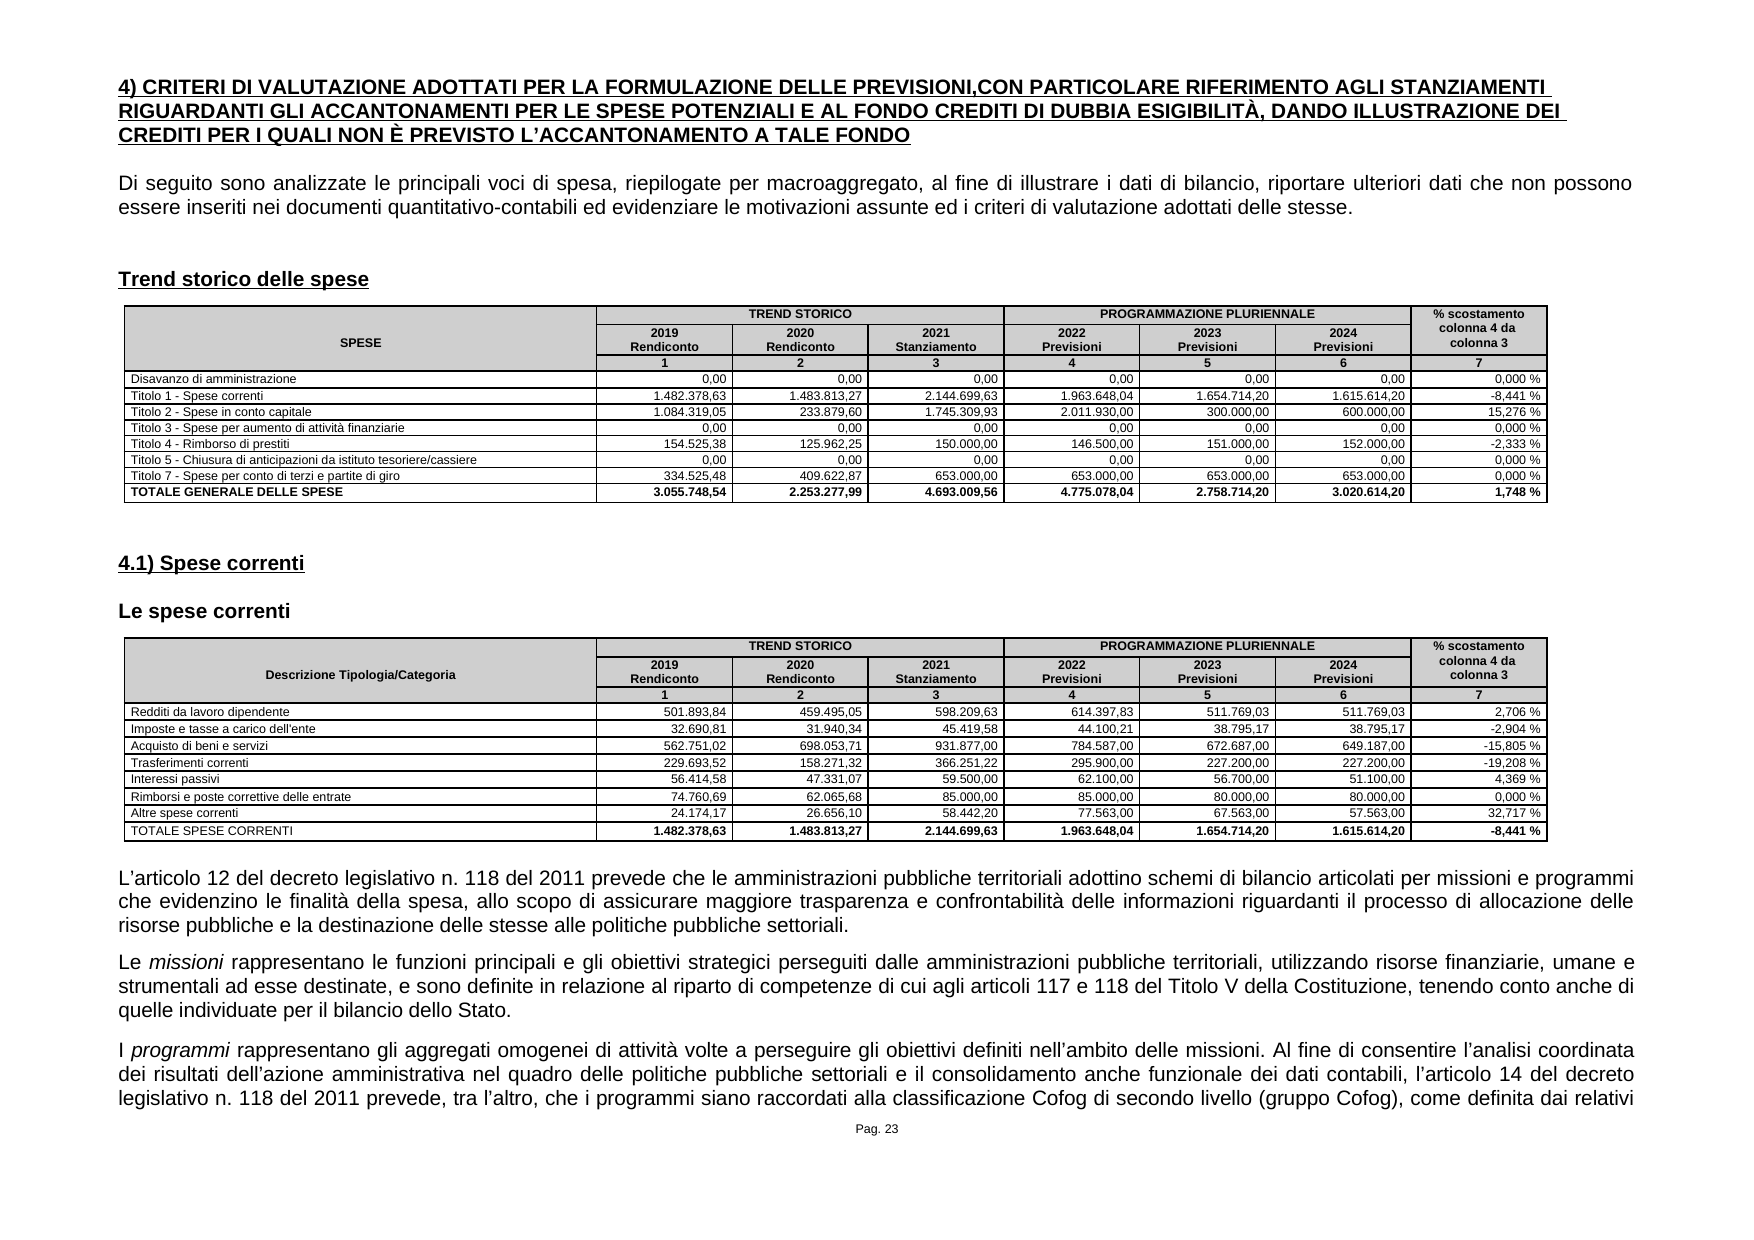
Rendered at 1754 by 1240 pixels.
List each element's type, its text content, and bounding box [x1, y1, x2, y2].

table_cell 0,00 [1005, 421, 1139, 435]
table_cell 32.690,81 [597, 721, 732, 736]
table_cell 57.563,00 [1276, 806, 1410, 821]
table_cell 2021 Stanziamento [869, 658, 1003, 686]
table_cell 653.000,00 [1140, 468, 1275, 483]
table_cell 672.687,00 [1140, 738, 1275, 753]
table_cell 152.000,00 [1276, 436, 1410, 451]
table_cell 227.200,00 [1140, 755, 1275, 770]
table_cell 51.100,00 [1276, 772, 1410, 787]
table_cell 74.760,69 [597, 789, 732, 804]
table_cell 2019 Rendiconto [597, 325, 732, 354]
table_cell 334.525,48 [597, 468, 732, 483]
table_cell 67.563,00 [1140, 806, 1275, 821]
table_cell Trasferimenti correnti [125, 755, 596, 770]
table_cell 598.209,63 [869, 704, 1003, 719]
text L’articolo 12 del decreto legislativo n. 118 del 2011 prevede che le amministrazioni pubbliche territoriali adottino schemi di bilancio articolati per missioni e programmi che evidenzino le finalità della spesa, allo scopo di assicurare maggiore trasparenza e confrontabilità delle informazioni riguardanti il processo di allocazione delle risorse pubbliche e la destinazione delle stesse alle politiche pubbliche settoriali. [118, 865, 1636, 937]
table_cell 0,00 [1276, 372, 1410, 387]
table_cell 3 [869, 356, 1003, 370]
table_cell Titolo 1 - Spese correnti [125, 389, 596, 403]
table_cell 59.500,00 [869, 772, 1003, 787]
table_cell 0,000 % [1412, 468, 1546, 483]
table_cell 366.251,22 [869, 755, 1003, 770]
table_cell 1.963.648,04 [1005, 823, 1139, 840]
table_cell 698.053,71 [733, 738, 867, 753]
table_cell 6 [1276, 356, 1410, 370]
table_header PROGRAMMAZIONE PLURIENNALE [1005, 307, 1410, 324]
table_cell 4 [1005, 356, 1139, 370]
table_cell 26.656,10 [733, 806, 867, 821]
table_cell 2022 Previsioni [1005, 325, 1139, 354]
table_cell Titolo 2 - Spese in conto capitale [125, 405, 596, 419]
table_cell 24.174,17 [597, 806, 732, 821]
table_cell 15,276 % [1412, 405, 1546, 419]
table_cell 56.414,58 [597, 772, 732, 787]
table_header TREND STORICO [597, 307, 1003, 324]
table_cell 2,706 % [1412, 704, 1546, 719]
table_cell 1.654.714,20 [1140, 823, 1275, 840]
table_cell 409.622,87 [733, 468, 867, 483]
table_cell 653.000,00 [1005, 468, 1139, 483]
table_cell 47.331,07 [733, 772, 867, 787]
table_cell 1.483.813,27 [733, 823, 867, 840]
table_cell 0,000 % [1412, 452, 1546, 467]
table_cell 56.700,00 [1140, 772, 1275, 787]
table_cell -8,441 % [1412, 823, 1546, 840]
text Le spese correnti [118, 599, 1636, 623]
table_cell 653.000,00 [1276, 468, 1410, 483]
table_cell 62.065,68 [733, 789, 867, 804]
table_cell 295.900,00 [1005, 755, 1139, 770]
table_cell 85.000,00 [1005, 789, 1139, 804]
table_cell 1.482.378,63 [597, 389, 732, 403]
table_cell 62.100,00 [1005, 772, 1139, 787]
table_cell 4.693.009,56 [869, 484, 1003, 501]
table_header TREND STORICO [597, 639, 1003, 656]
table_cell 0,00 [733, 372, 867, 387]
table_cell 511.769,03 [1276, 704, 1410, 719]
table_header Descrizione Tipologia/Categoria [125, 639, 596, 702]
table_cell 0,000 % [1412, 372, 1546, 387]
table_cell 0,00 [733, 421, 867, 435]
table_cell -2,333 % [1412, 436, 1546, 451]
table_cell 45.419,58 [869, 721, 1003, 736]
table_cell 3.020.614,20 [1276, 484, 1410, 501]
table_cell 2024 Previsioni [1276, 658, 1410, 686]
text 4) CRITERI DI VALUTAZIONE ADOTTATI PER LA FORMULAZIONE DELLE PREVISIONI,CON PARTICOLARE RIFERIMENTO AGLI STANZIAMENTI RIGUARDANTI GLI ACCANTONAMENTI PER LE SPESE POTENZIALI E AL FONDO CREDITI DI DUBBIA ESIGIBILITÀ, DANDO ILLUSTRAZIONE DEI CREDITI PER I QUALI NON È PREVISTO L’ACCANTONAMENTO A TALE FONDO [118, 75, 1636, 147]
table_header % scostamento colonna 4 da colonna 3 [1412, 307, 1546, 354]
table_cell 1.654.714,20 [1140, 389, 1275, 403]
table_cell 44.100,21 [1005, 721, 1139, 736]
table_cell 32,717 % [1412, 806, 1546, 821]
table_cell 2024 Previsioni [1276, 325, 1410, 354]
table_cell TOTALE SPESE CORRENTI [125, 823, 596, 840]
table_cell 1.483.813,27 [733, 389, 867, 403]
table_cell 2020 Rendiconto [733, 658, 867, 686]
table_cell 0,00 [1005, 452, 1139, 467]
table_cell 0,00 [1005, 372, 1139, 387]
table_cell 600.000,00 [1276, 405, 1410, 419]
table_cell 1.084.319,05 [597, 405, 732, 419]
table_cell Imposte e tasse a carico dell'ente [125, 721, 596, 736]
table_cell 1,748 % [1412, 484, 1546, 501]
table_cell 0,00 [1140, 452, 1275, 467]
table_cell 154.525,38 [597, 436, 732, 451]
table_cell 125.962,25 [733, 436, 867, 451]
table_cell 7 [1412, 356, 1546, 370]
table_cell -8,441 % [1412, 389, 1546, 403]
table_cell Interessi passivi [125, 772, 596, 787]
table_cell 233.879,60 [733, 405, 867, 419]
table_cell 0,00 [1276, 421, 1410, 435]
table_cell Titolo 3 - Spese per aumento di attività finanziarie [125, 421, 596, 435]
table_cell 300.000,00 [1140, 405, 1275, 419]
table_cell 1.963.648,04 [1005, 389, 1139, 403]
table_cell 0,00 [597, 421, 732, 435]
table_cell 1.615.614,20 [1276, 823, 1410, 840]
table_cell 3 [869, 688, 1003, 702]
table_cell Titolo 5 - Chiusura di anticipazioni da istituto tesoriere/cassiere [125, 452, 596, 467]
table_header PROGRAMMAZIONE PLURIENNALE [1005, 639, 1410, 656]
table_cell Titolo 4 - Rimborso di prestiti [125, 436, 596, 451]
table_cell 2 [733, 688, 867, 702]
table_cell 2 [733, 356, 867, 370]
table_cell 1 [597, 356, 732, 370]
table_cell 2.011.930,00 [1005, 405, 1139, 419]
table_cell 459.495,05 [733, 704, 867, 719]
table_header SPESE [125, 307, 596, 370]
table_cell 501.893,84 [597, 704, 732, 719]
text Le missioni rappresentano le funzioni principali e gli obiettivi strategici perseguiti dalle amministrazioni pubbliche territoriali, utilizzando risorse finanziarie, umane e strumentali ad esse destinate, e sono definite in relazione al riparto di competenze di cui agli articoli 117 e 118 del Titolo V della Costituzione, tenendo conto anche di quelle individuate per il bilancio dello Stato. [118, 950, 1636, 1022]
table_cell 2.144.699,63 [869, 389, 1003, 403]
table_cell 784.587,00 [1005, 738, 1139, 753]
table_cell 1 [597, 688, 732, 702]
table_cell -19,208 % [1412, 755, 1546, 770]
table_cell 4,369 % [1412, 772, 1546, 787]
table_cell 158.271,32 [733, 755, 867, 770]
text I programmi rappresentano gli aggregati omogenei di attività volte a perseguire gli obiettivi definiti nell’ambito delle missioni. Al fine di consentire l’analisi coordinata dei risultati dell’azione amministrativa nel quadro delle politiche pubbliche settoriali e il consolidamento anche funzionale dei dati contabili, l’articolo 14 del decreto legislativo n. 118 del 2011 prevede, tra l’altro, che i programmi siano raccordati alla classificazione Cofog di secondo livello (gruppo Cofog), come definita dai relativi [118, 1038, 1636, 1110]
table_cell 5 [1140, 688, 1275, 702]
table_cell 227.200,00 [1276, 755, 1410, 770]
table_cell -15,805 % [1412, 738, 1546, 753]
table_cell 4.775.078,04 [1005, 484, 1139, 501]
table_cell Redditi da lavoro dipendente [125, 704, 596, 719]
table_cell 77.563,00 [1005, 806, 1139, 821]
table_cell 0,00 [869, 372, 1003, 387]
table_cell 0,00 [1276, 452, 1410, 467]
table_cell Rimborsi e poste correttive delle entrate [125, 789, 596, 804]
table_cell 0,00 [597, 452, 732, 467]
table_cell 2.144.699,63 [869, 823, 1003, 840]
table_cell Altre spese correnti [125, 806, 596, 821]
table_cell 85.000,00 [869, 789, 1003, 804]
table_cell 2020 Rendiconto [733, 325, 867, 354]
table_cell 150.000,00 [869, 436, 1003, 451]
table_cell 0,00 [1140, 421, 1275, 435]
text Trend storico delle spese [118, 267, 1636, 291]
table_cell 38.795,17 [1140, 721, 1275, 736]
table_cell 5 [1140, 356, 1275, 370]
table_cell 3.055.748,54 [597, 484, 732, 501]
table_cell Acquisto di beni e servizi [125, 738, 596, 753]
table_cell 0,000 % [1412, 789, 1546, 804]
table_cell 31.940,34 [733, 721, 867, 736]
table_cell 653.000,00 [869, 468, 1003, 483]
table_cell Disavanzo di amministrazione [125, 372, 596, 387]
table_cell 80.000,00 [1140, 789, 1275, 804]
table_cell 2023 Previsioni [1140, 325, 1275, 354]
table_cell Titolo 7 - Spese per conto di terzi e partite di giro [125, 468, 596, 483]
table_cell 4 [1005, 688, 1139, 702]
table_cell 0,00 [869, 452, 1003, 467]
table_cell 1.745.309,93 [869, 405, 1003, 419]
table_cell 0,00 [733, 452, 867, 467]
table_cell 0,000 % [1412, 421, 1546, 435]
table_cell 2.758.714,20 [1140, 484, 1275, 501]
table_cell 2021 Stanziamento [869, 325, 1003, 354]
text 4.1) Spese correnti [118, 551, 1636, 575]
table_cell 80.000,00 [1276, 789, 1410, 804]
table_header % scostamento colonna 4 da colonna 3 [1412, 639, 1546, 686]
table_cell 38.795,17 [1276, 721, 1410, 736]
table_cell 2023 Previsioni [1140, 658, 1275, 686]
table_cell 2022 Previsioni [1005, 658, 1139, 686]
table_cell 58.442,20 [869, 806, 1003, 821]
table_cell 931.877,00 [869, 738, 1003, 753]
table_cell 0,00 [597, 372, 732, 387]
table_cell 2019 Rendiconto [597, 658, 732, 686]
table_cell 146.500,00 [1005, 436, 1139, 451]
table_cell 151.000,00 [1140, 436, 1275, 451]
table_cell 562.751,02 [597, 738, 732, 753]
table_cell 1.482.378,63 [597, 823, 732, 840]
table_cell -2,904 % [1412, 721, 1546, 736]
text Di seguito sono analizzate le principali voci di spesa, riepilogate per macroaggregato, al fine di illustrare i dati di bilancio, riportare ulteriori dati che non possono essere inseriti nei documenti quantitativo-contabili ed evidenziare le motivazioni assunte ed i criteri di valutazione adottati delle stesse. [118, 171, 1636, 219]
table_cell 229.693,52 [597, 755, 732, 770]
table_cell 614.397,83 [1005, 704, 1139, 719]
table_cell 511.769,03 [1140, 704, 1275, 719]
table_cell 6 [1276, 688, 1410, 702]
table_cell 2.253.277,99 [733, 484, 867, 501]
table_cell 7 [1412, 688, 1546, 702]
table_cell 0,00 [1140, 372, 1275, 387]
table_cell TOTALE GENERALE DELLE SPESE [125, 484, 596, 501]
table_cell 1.615.614,20 [1276, 389, 1410, 403]
table_cell 0,00 [869, 421, 1003, 435]
table_cell 649.187,00 [1276, 738, 1410, 753]
